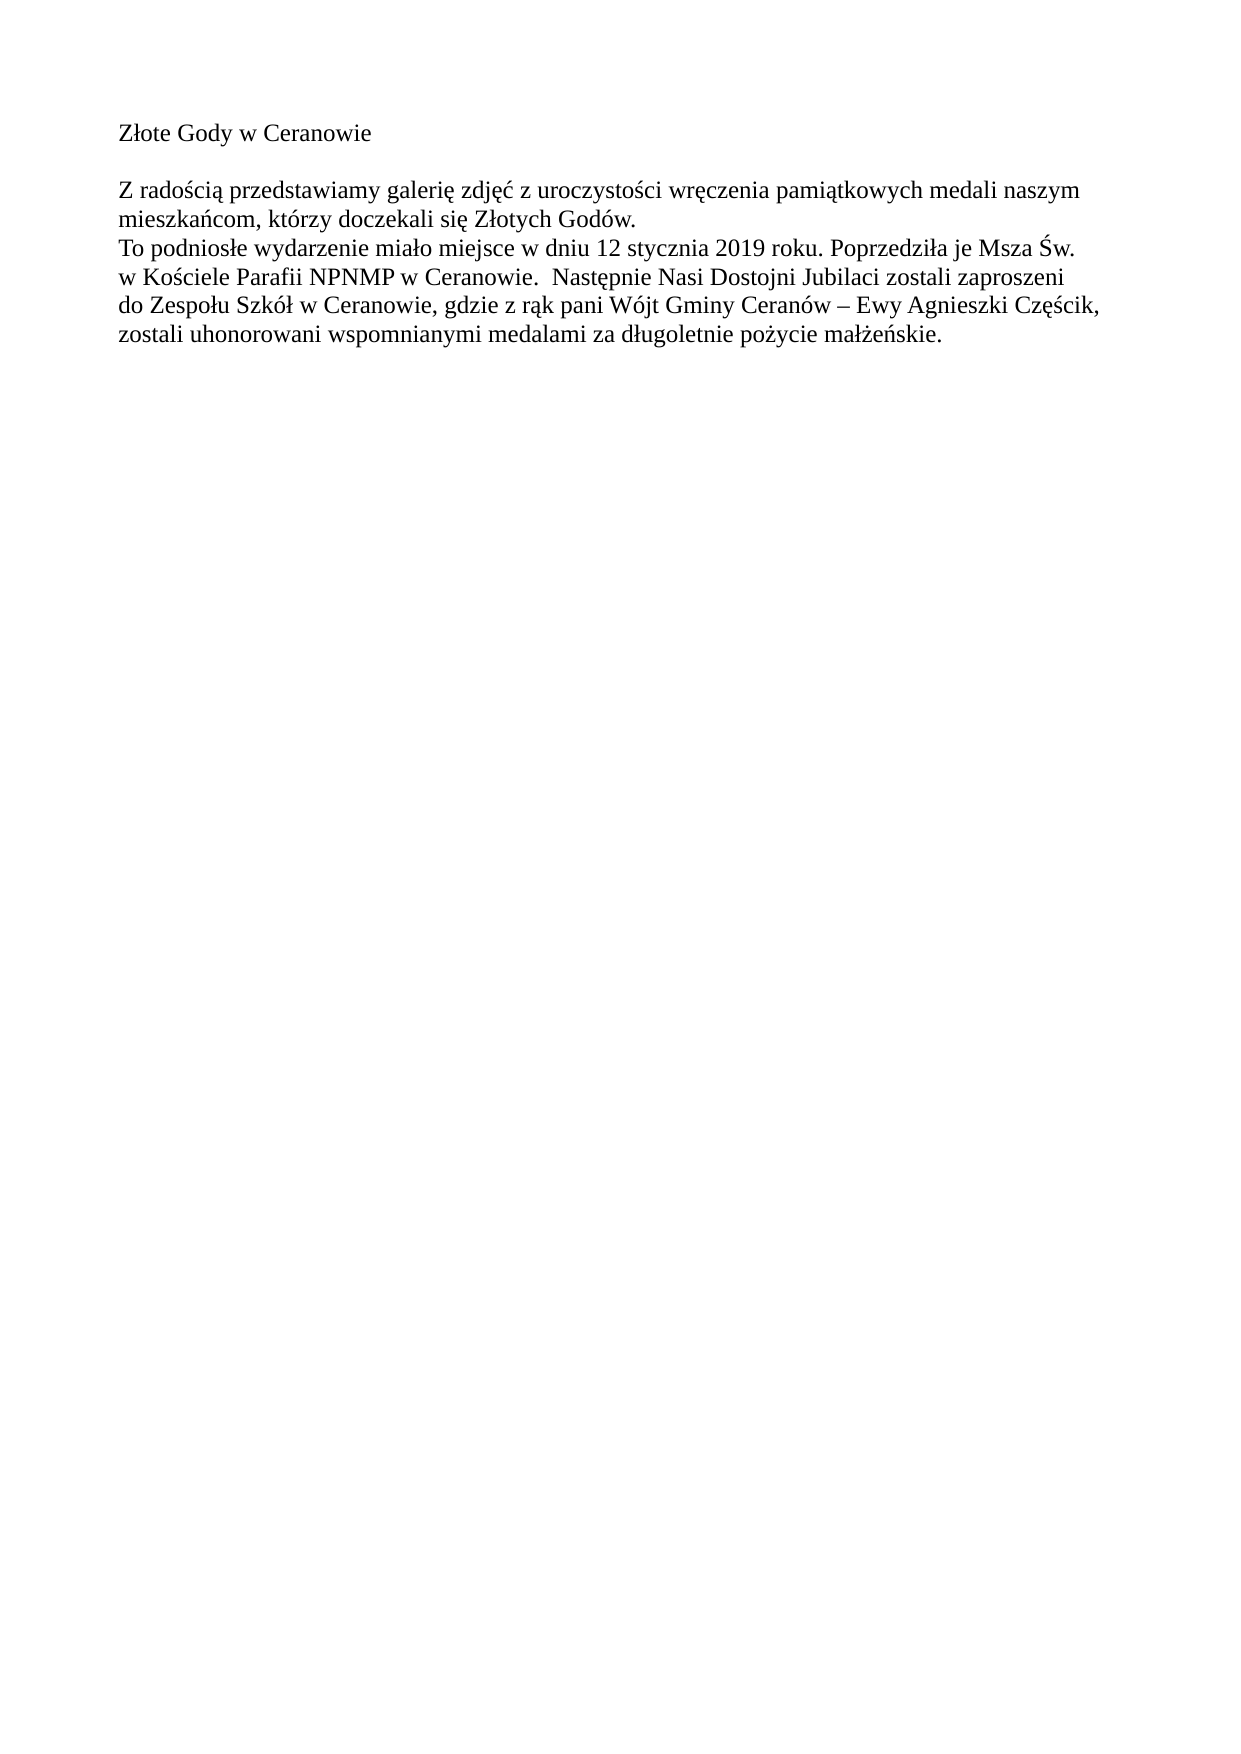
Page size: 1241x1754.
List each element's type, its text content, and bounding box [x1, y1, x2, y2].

text Z radością przedstawiamy galerię zdjęć z uroczystości wręczenia pamiątkowych medali naszym mieszkańcom, którzy doczekali się Złotych Godów. [118, 176, 1122, 233]
text zostali uhonorowani wspomnianymi medalami za długoletnie pożycie małżeńskie. [118, 319, 1122, 348]
text To podniosłe wydarzenie miało miejsce w dniu 12 stycznia 2019 roku. Poprzedziła je Msza Św. w Kościele Parafii NPNMP w Ceranowie. Następnie Nasi Dostojni Jubilaci zostali zaproszeni do Zespołu Szkół w Ceranowie, gdzie z rąk pani Wójt Gminy Ceranów – Ewy Agnieszki Częścik, [118, 233, 1122, 319]
text Złote Gody w Ceranowie [118, 118, 1122, 147]
